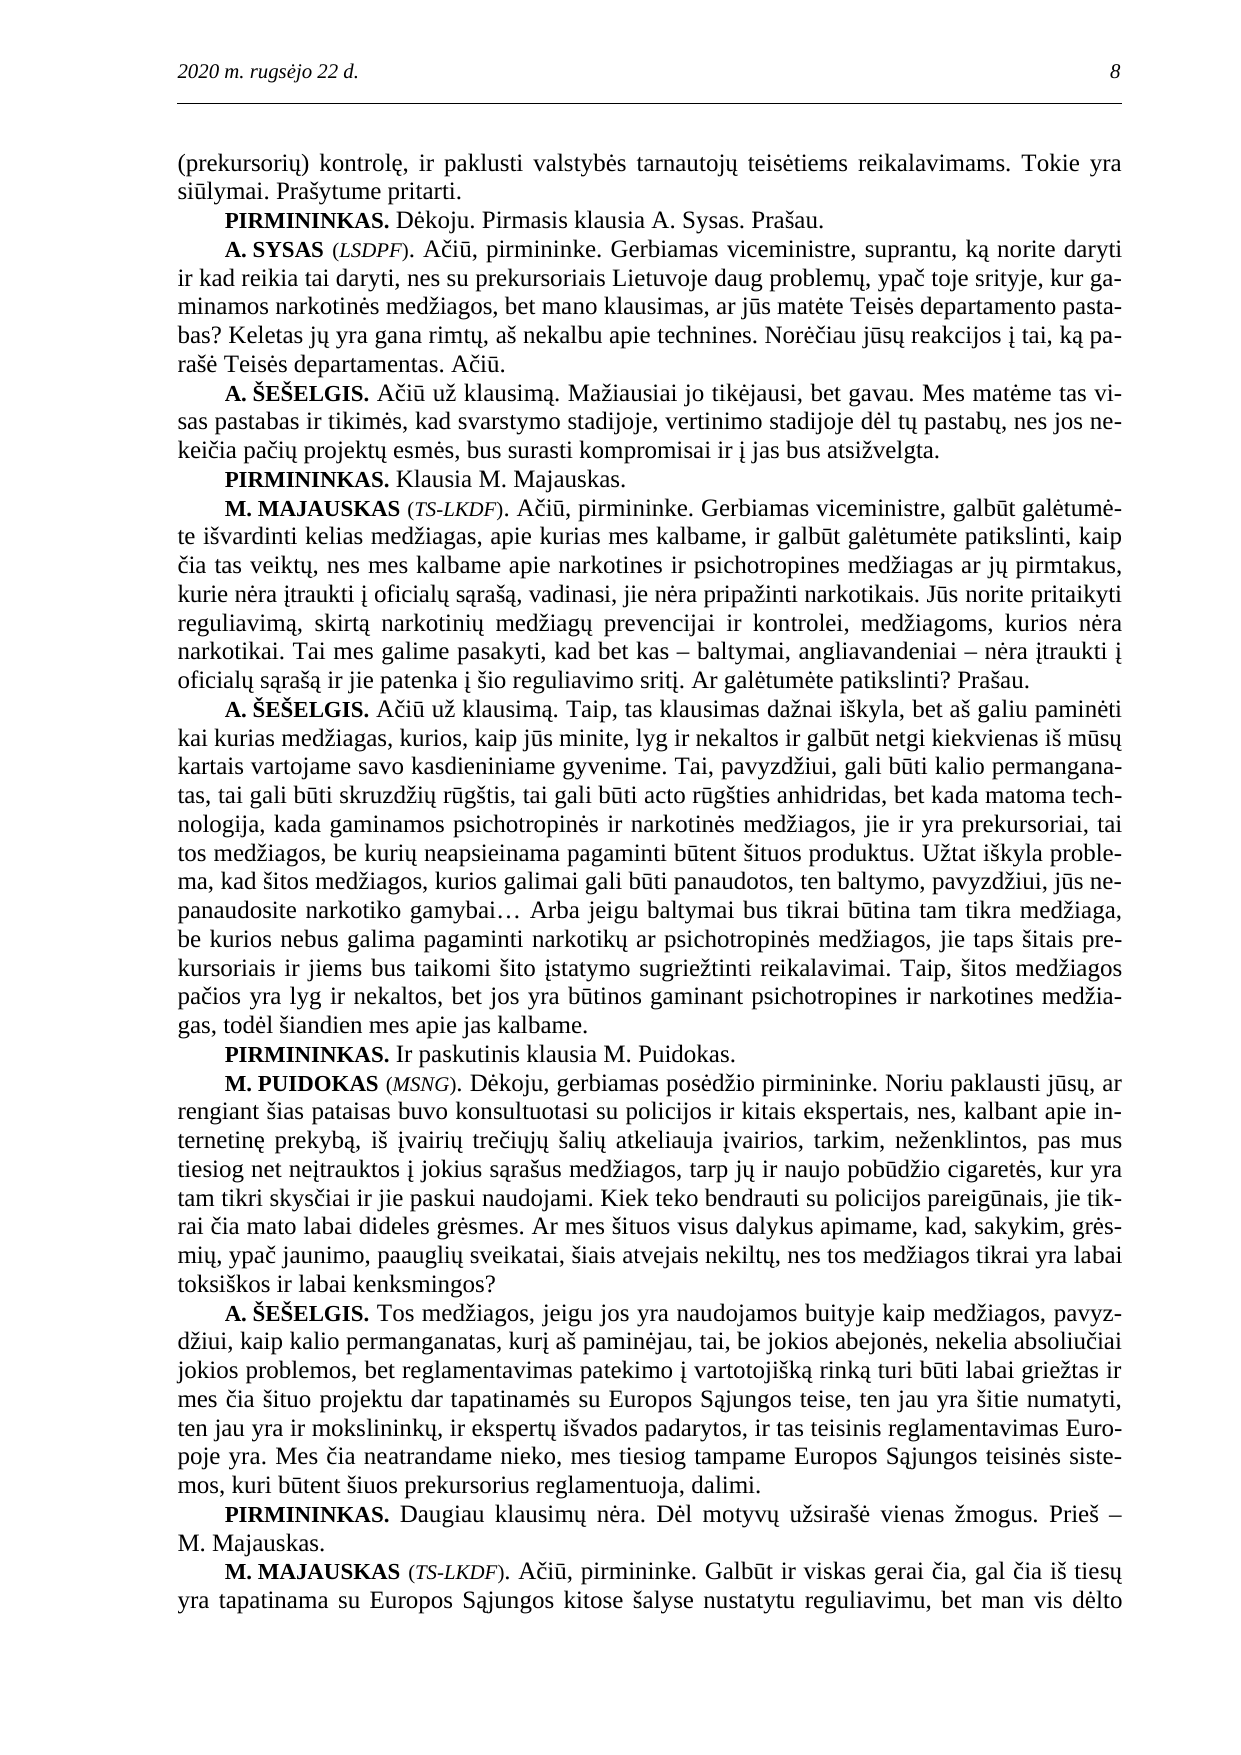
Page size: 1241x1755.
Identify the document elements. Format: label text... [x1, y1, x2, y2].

text A. ŠEŠELGIS. Tos me­džia­gos, jei­gu jos yra nau­do­ja­mos bui­ty­je kaip me­džia­gos, pa­vyz­džiui, kaip ka­lio per­man­ga­na­tas, ku­rį aš pa­mi­nė­jau, tai, be jo­kios abe­jo­nės, ne­ke­lia ab­so­liu­čiai jo­kios pro­ble­mos, bet reg­la­men­ta­vi­mas pa­te­ki­mo į var­to­to­jiš­ką rin­ką tu­ri bū­ti la­bai griež­tas ir mes čia ši­tuo pro­jek­tu dar ta­pa­ti­na­mės su Eu­ro­pos Są­jun­gos tei­se, ten jau yra ši­tie nu­ma­ty­ti, ten jau yra ir moks­li­nin­kų, ir eks­per­tų iš­va­dos pa­da­ry­tos, ir tas tei­si­nis reg­la­men­ta­vi­mas Eu­ro­po­je yra. Mes čia ne­at­ran­da­me nie­ko, mes tie­siog tam­pa­me Eu­ro­pos Są­jun­gos tei­si­nės sis­te­mos, ku­ri bū­tent šiuos pre­kur­so­rius reg­la­men­tuo­ja, da­li­mi. [177, 1298, 1122, 1499]
text M. MAJAUSKAS (TS-LKDF). Ačiū, pir­mi­nin­ke. Ger­bia­mas vi­ce­mi­nist­re, gal­būt ga­lė­tu­mė­te iš­var­din­ti ke­lias me­džia­gas, apie ku­rias mes kal­ba­me, ir gal­būt ga­lė­tu­mė­te pa­tiks­lin­ti, kaip čia tas veik­tų, nes mes kal­ba­me apie nar­ko­ti­nes ir psi­chot­ro­pi­nes me­džia­gas ar jų pirm­ta­kus, ku­rie nė­ra įtrauk­ti į ofi­cia­lų są­ra­šą, va­di­na­si, jie nė­ra pri­pa­žin­ti nar­ko­ti­kais. Jūs no­ri­te pri­tai­ky­ti re­gu­lia­vi­mą, skir­tą nar­ko­ti­nių me­džia­gų pre­ven­ci­jai ir kon­tro­lei, me­džia­goms, ku­rios nė­ra nar­ko­ti­kai. Tai mes ga­li­me pa­sa­ky­ti, kad bet kas – bal­ty­mai, an­glia­van­de­niai – nė­ra įtrauk­ti į ofi­cia­lų są­ra­šą ir jie pa­ten­ka į šio re­gu­lia­vi­mo sri­tį. Ar ga­lė­tu­mė­te pa­tiks­lin­ti? Pra­šau. [177, 493, 1122, 694]
text (pre­kur­so­rių) kon­tro­lę, ir pa­klus­ti vals­ty­bės tar­nau­to­jų tei­sė­tiems rei­ka­la­vi­mams. To­kie yra siū­ly­mai. Pra­šy­tu­me pri­tar­ti. [177, 148, 1122, 205]
text PIRMININKAS. Ir pas­ku­ti­nis klau­sia M. Pui­do­kas. [177, 1039, 1122, 1068]
text A. ŠEŠELGIS. Ačiū už klau­si­mą. Taip, tas klau­si­mas daž­nai iš­ky­la, bet aš ga­liu pa­mi­nė­ti kai ku­rias me­džia­gas, ku­rios, kaip jūs mi­ni­te, lyg ir ne­kal­tos ir gal­būt net­gi kiek­vie­nas iš mū­sų kar­tais var­to­ja­me sa­vo kas­die­ni­nia­me gy­ve­ni­me. Tai, pa­vyz­džiui, ga­li bū­ti ka­lio per­man­ga­na­tas, tai ga­li bū­ti skruz­džių rūgš­tis, tai ga­li bū­ti ac­to rūgš­ties an­hid­ri­das, bet ka­da ma­to­ma tech­no­lo­gi­ja, ka­da ga­mi­na­mos psi­chot­ro­pi­nės ir nar­ko­ti­nės me­džia­gos, jie ir yra pre­kur­so­riai, tai tos me­džia­gos, be ku­rių ne­ap­siei­na­ma pa­ga­min­ti bū­tent ši­tuos pro­duk­tus. Už­tat iš­ky­la pro­ble­ma, kad ši­tos me­džia­gos, ku­rios ga­li­mai ga­li bū­ti pa­nau­do­tos, ten bal­ty­mo, pa­vyz­džiui, jūs ne­pa­nau­do­si­te nar­ko­ti­ko ga­my­bai… Ar­ba jei­gu bal­ty­mai bus tik­rai bū­ti­na tam tik­ra me­džia­ga, be ku­rios ne­bus ga­li­ma pa­ga­min­ti nar­ko­ti­kų ar psi­chot­ro­pi­nės me­džia­gos, jie taps ši­tais pre­kur­so­riais ir jiems bus tai­ko­mi ši­to įsta­ty­mo su­griež­tin­ti rei­ka­la­vi­mai. Taip, ši­tos me­džia­gos pa­čios yra lyg ir ne­kal­tos, bet jos yra bū­ti­nos ga­mi­nant psi­chot­ro­pi­nes ir nar­ko­ti­nes me­džia­gas, to­dėl šian­dien mes apie jas kal­ba­me. [177, 694, 1122, 1039]
text PIRMININKAS. Dau­giau klau­si­mų nė­ra. Dėl mo­ty­vų už­si­ra­šė vie­nas žmo­gus. Prieš – M. Ma­jaus­kas. [177, 1499, 1122, 1556]
text PIRMININKAS. Klau­sia M. Ma­jaus­kas. [177, 464, 1122, 493]
text PIRMININKAS. Dė­ko­ju. Pir­ma­sis klau­sia A. Sy­sas. Pra­šau. [177, 205, 1122, 234]
text A. SYSAS (LSDPF). Ačiū, pir­mi­nin­ke. Ger­bia­mas vi­ce­mi­nist­re, su­pran­tu, ką no­ri­te da­ry­ti ir kad rei­kia tai da­ry­ti, nes su pre­kur­so­riais Lie­tu­vo­je daug pro­ble­mų, ypač to­je sri­ty­je, kur ga­mi­na­mos nar­ko­ti­nės me­džia­gos, bet ma­no klau­si­mas, ar jūs ma­tė­te Tei­sės de­par­ta­men­to pa­sta­bas? Ke­le­tas jų yra ga­na rim­tų, aš ne­kal­bu apie tech­ni­nes. No­rė­čiau jū­sų re­ak­ci­jos į tai, ką pa­ra­šė Tei­sės de­par­ta­men­tas. Ačiū. [177, 234, 1122, 378]
text M. MAJAUSKAS (TS-LKDF). Ačiū, pir­mi­nin­ke. Gal­būt ir vis­kas ge­rai čia, gal čia iš tie­sų yra ta­pa­ti­na­ma su Eu­ro­pos Są­jun­gos ki­to­se ša­ly­se nu­sta­ty­tu re­gu­lia­vi­mu, bet man vis dėl­to [177, 1556, 1122, 1614]
text M. PUIDOKAS (MSNG). Dė­ko­ju, ger­bia­mas po­sė­džio pir­mi­nin­ke. No­riu pa­klaus­ti jū­sų, ar ren­giant šias pa­tai­sas bu­vo kon­sul­tuo­ta­si su po­li­ci­jos ir ki­tais eks­per­tais, nes, kal­bant apie in­ter­ne­ti­nę pre­ky­bą, iš įvai­rių tre­čių­jų ša­lių at­ke­liau­ja įvai­rios, tar­kim, ne­žen­klin­tos, pas mus tie­siog net ne­įtrauk­tos į jo­kius są­ra­šus me­džia­gos, tarp jų ir nau­jo po­bū­džio ci­ga­re­tės, kur yra tam tik­ri skys­čiai ir jie pas­kui nau­do­ja­mi. Kiek te­ko ben­drau­ti su po­li­ci­jos pa­rei­gū­nais, jie tik­rai čia ma­to la­bai di­de­les grės­mes. Ar mes ši­tuos vi­sus da­ly­kus ap­ima­me, kad, sa­ky­kim, grės­mių, ypač jau­ni­mo, pa­aug­lių svei­ka­tai, šiais at­ve­jais ne­kil­tų, nes tos me­džia­gos tik­rai yra la­bai tok­siš­kos ir la­bai kenks­min­gos? [177, 1068, 1122, 1298]
text A. ŠEŠELGIS. Ačiū už klau­si­mą. Ma­žiau­siai jo ti­kė­jau­si, bet ga­vau. Mes ma­tė­me tas vi­sas pa­sta­bas ir ti­ki­mės, kad svars­ty­mo sta­di­jo­je, ver­ti­ni­mo sta­di­jo­je dėl tų pa­sta­bų, nes jos ne­kei­čia pa­čių pro­jek­tų es­mės, bus su­ras­ti kom­pro­mi­sai ir į jas bus at­si­žvelg­ta. [177, 378, 1122, 464]
